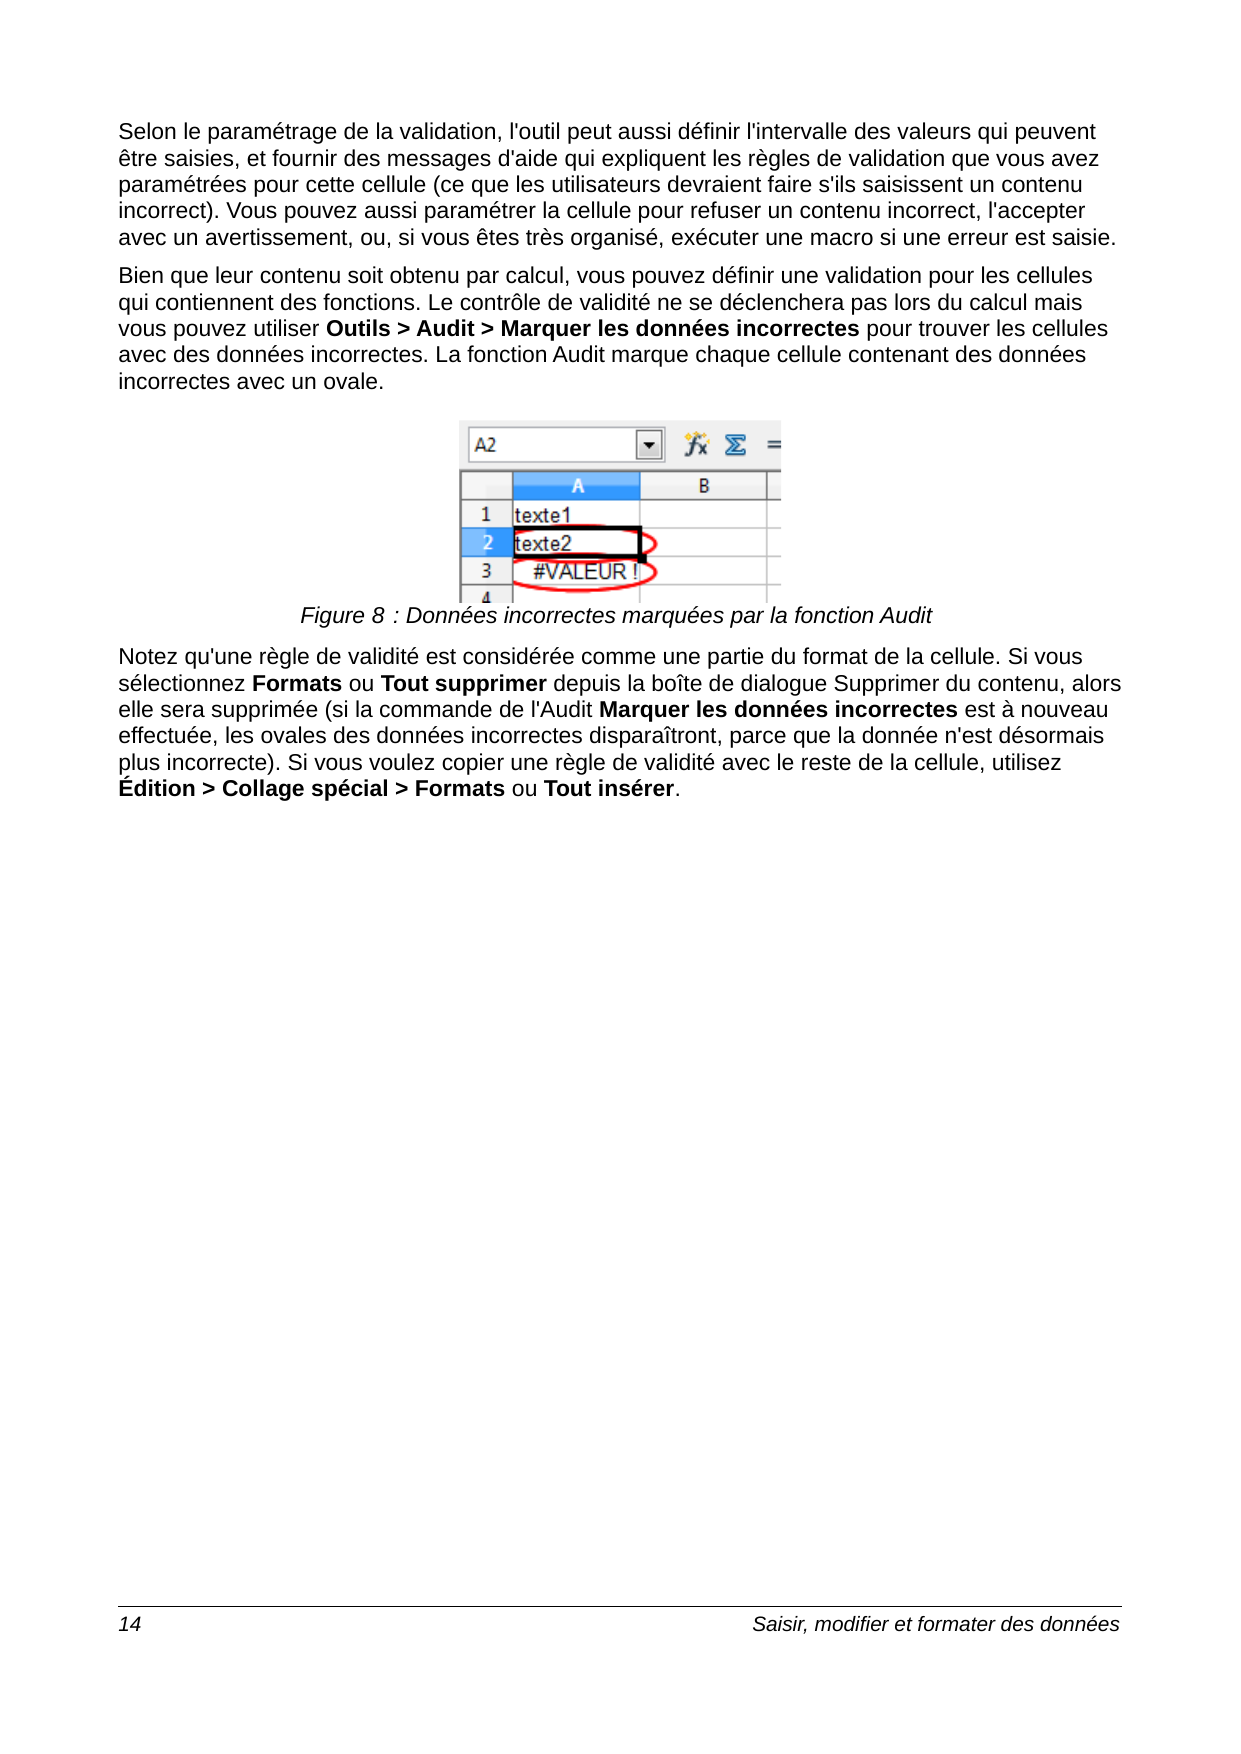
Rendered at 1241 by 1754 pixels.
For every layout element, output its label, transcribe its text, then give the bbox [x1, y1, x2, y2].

text Selon le paramétrage de la validation, l'outil peut aussi définir l'intervalle des valeurs qui peuvent être saisies, et fournir des messages d'aide qui expliquent les règles de validation que vous avez paramétrées pour cette cellule (ce que les utilisateurs devraient faire s'ils saisissent un contenu incorrect). Vous pouvez aussi paramétrer la cellule pour refuser un contenu incorrect, l'accepter avec un avertissement, ou, si vous êtes très organisé, exécuter une macro si une erreur est saisie. [118, 118, 1122, 250]
picture [459, 419, 782, 603]
text Figure 8 : Données incorrectes marquées par la fonction Audit [300, 419, 940, 628]
text Bien que leur contenu soit obtenu par calcul, vous pouvez définir une validation pour les cellules qui contiennent des fonctions. Le contrôle de validité ne se déclenchera pas lors du calcul mais vous pouvez utiliser Outils > Audit > Marquer les données incorrectes pour trouver les cellules avec des données incorrectes. La fonction Audit marque chaque cellule contenant des données incorrectes avec un ovale. [118, 262, 1122, 394]
text Notez qu'une règle de validité est considérée comme une partie du format de la cellule. Si vous sélectionnez Formats ou Tout supprimer depuis la boîte de dialogue Supprimer du contenu, alors elle sera supprimée (si la commande de l'Audit Marquer les données incorrectes est à nouveau effectuée, les ovales des données incorrectes disparaîtront, parce que la donnée n'est désormais plus incorrecte). Si vous voulez copier une règle de validité avec le reste de la cellule, utilisez Édition > Collage spécial > Formats ou Tout insérer. [118, 643, 1122, 801]
